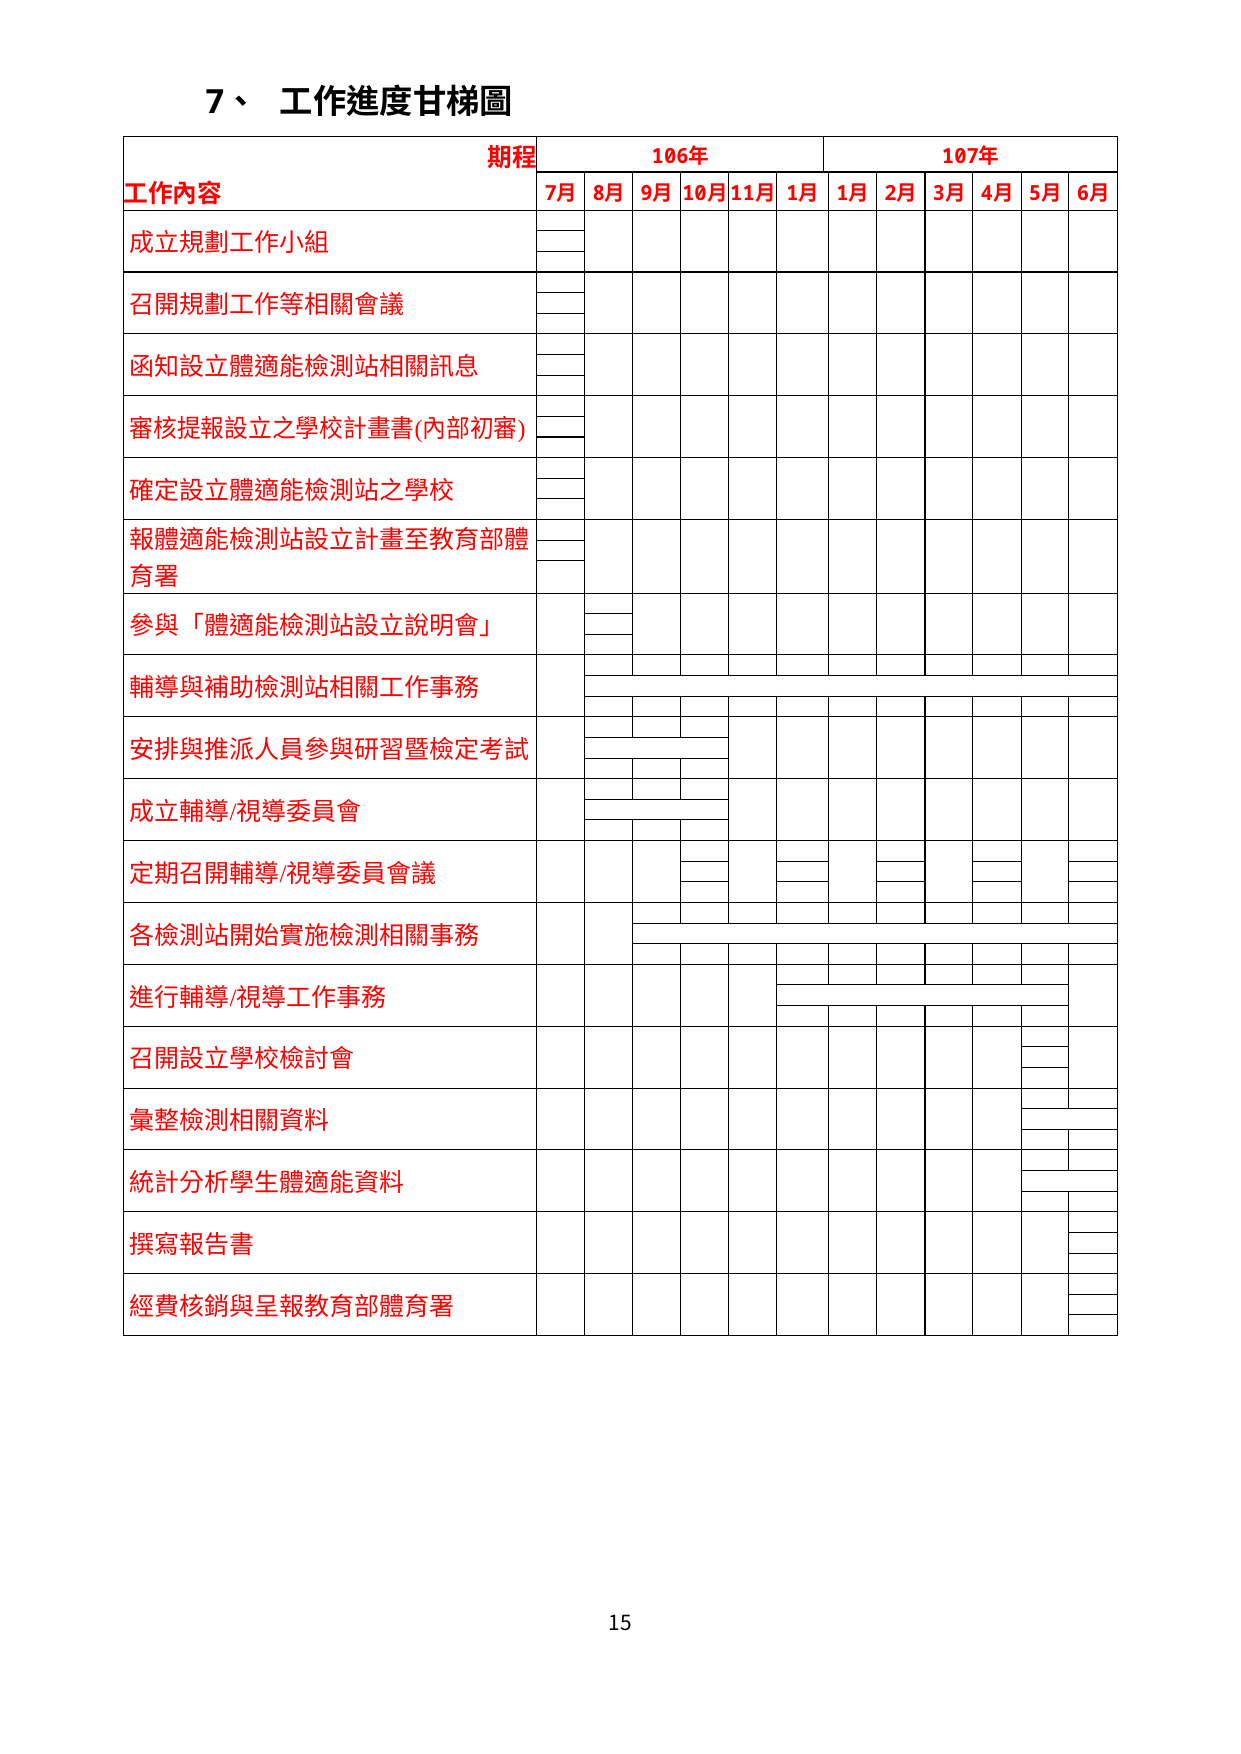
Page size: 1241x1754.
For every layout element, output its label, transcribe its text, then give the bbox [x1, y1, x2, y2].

table_cell [585, 540, 632, 560]
table_cell [973, 737, 1021, 757]
table_cell 5月 [1022, 173, 1068, 209]
table_cell [633, 697, 680, 716]
table_cell [681, 613, 728, 634]
table_cell [633, 779, 680, 799]
table_cell [729, 819, 776, 840]
table_cell [925, 985, 973, 1005]
table_cell [537, 479, 584, 498]
table_cell [633, 1314, 680, 1335]
table_cell [633, 458, 680, 478]
table_cell [777, 799, 828, 819]
table_cell [926, 436, 972, 457]
table_cell [973, 799, 1021, 819]
table_cell [1022, 1212, 1068, 1273]
table_cell [1069, 1315, 1117, 1335]
table_cell [877, 1108, 924, 1129]
table_cell [633, 613, 680, 634]
table_cell [973, 1046, 1021, 1067]
table_cell [681, 820, 728, 840]
table_cell [877, 1212, 924, 1232]
table_cell [973, 985, 1021, 1005]
table_cell [729, 1046, 776, 1067]
table_cell [777, 758, 828, 778]
table_header 106年 [537, 137, 823, 171]
table_cell [777, 1170, 828, 1191]
table_cell [729, 273, 776, 292]
table_cell [829, 737, 876, 757]
table_cell [829, 1294, 876, 1314]
table_cell [633, 861, 680, 881]
table_cell [1022, 779, 1068, 799]
table_cell [729, 1212, 776, 1232]
table_cell [681, 334, 728, 354]
table_cell [829, 458, 876, 478]
table_cell [1022, 498, 1068, 519]
table_cell [926, 819, 972, 840]
table_cell [633, 313, 680, 333]
table_cell [926, 354, 972, 374]
table_cell [585, 1067, 632, 1087]
table_cell [926, 292, 972, 313]
table_cell [585, 334, 632, 354]
table_cell [729, 478, 776, 498]
table_cell [633, 903, 680, 922]
table_cell [729, 1027, 776, 1046]
table_cell [926, 1150, 972, 1170]
table_cell [1022, 717, 1068, 737]
table_cell [1021, 676, 1069, 696]
table_cell [681, 717, 728, 737]
table_cell [829, 655, 876, 675]
table_cell [829, 251, 876, 271]
table_cell [633, 634, 680, 654]
table_cell [777, 436, 828, 457]
table_cell [1069, 1233, 1117, 1252]
table_cell 6月 [1069, 173, 1117, 209]
table_cell [1069, 1067, 1117, 1087]
table_cell [973, 1232, 1021, 1252]
table_cell [537, 252, 584, 271]
table_cell [633, 759, 680, 778]
table_cell [537, 1232, 584, 1252]
table_cell [537, 1253, 584, 1273]
table_cell [585, 1129, 632, 1149]
table_cell [926, 841, 972, 861]
table_cell 函知設立體適能檢測站相關訊息 [124, 334, 536, 395]
table_cell [973, 613, 1021, 634]
table_cell [537, 1212, 584, 1232]
table_cell [973, 676, 1021, 696]
list 工作進度甘梯圖 [204, 75, 1122, 123]
table_cell 8月 [585, 173, 632, 209]
table_cell [777, 1294, 828, 1314]
table_cell [973, 416, 1021, 436]
table_cell [1069, 655, 1117, 675]
table_cell 成立規劃工作小組 [124, 211, 536, 271]
table_cell [729, 1150, 776, 1170]
table_cell [729, 737, 776, 757]
table_cell 1月 [829, 173, 876, 209]
table_cell [1069, 737, 1117, 757]
table_cell [829, 1232, 876, 1252]
table_cell [1021, 924, 1069, 943]
table_cell [877, 903, 924, 922]
table_cell [1022, 1274, 1068, 1294]
table_cell [926, 520, 972, 539]
table_cell [585, 1191, 632, 1211]
table_cell [829, 841, 876, 861]
table_cell [1069, 1150, 1117, 1170]
table_cell [1022, 1109, 1069, 1129]
table_cell [1069, 924, 1117, 943]
table_cell [729, 520, 776, 539]
table_cell [633, 965, 680, 984]
table_cell [681, 903, 728, 922]
table_cell [585, 676, 633, 696]
table_cell [681, 1314, 728, 1335]
table_cell [926, 861, 972, 881]
table_cell [973, 717, 1021, 737]
table_cell [729, 396, 776, 416]
table_cell [585, 1294, 632, 1314]
table_cell 召開設立學校檢討會 [124, 1027, 536, 1087]
table_cell [1069, 1046, 1117, 1067]
table_cell 經費核銷與呈報教育部體育署 [124, 1274, 536, 1335]
table_cell [829, 924, 876, 943]
table_cell [1022, 903, 1068, 922]
table_cell [633, 676, 681, 696]
table_cell [681, 396, 728, 416]
table_cell [537, 334, 584, 354]
table_cell [537, 273, 584, 292]
table_cell [973, 1089, 1021, 1108]
table_cell [1022, 1130, 1068, 1149]
table_cell [973, 758, 1021, 778]
table_cell [1022, 230, 1068, 251]
table_cell 撰寫報告書 [124, 1212, 536, 1273]
table_cell [1021, 985, 1068, 1005]
table_cell 9月 [633, 173, 680, 209]
table_cell [537, 861, 584, 881]
table_cell [926, 613, 972, 634]
table_cell [1069, 819, 1117, 840]
table_cell [973, 560, 1021, 592]
table_cell [729, 1253, 776, 1273]
table_cell [1069, 211, 1117, 230]
table_cell [1069, 1089, 1117, 1108]
table_cell [633, 1046, 680, 1067]
table_cell [877, 416, 924, 436]
table_cell [729, 881, 776, 902]
table_cell [1069, 1109, 1117, 1129]
table_cell [829, 396, 876, 416]
table_cell [633, 924, 681, 943]
table_cell [681, 841, 728, 861]
table_cell [877, 799, 924, 819]
table_cell [777, 903, 828, 922]
table_cell [537, 634, 584, 654]
table_cell [585, 211, 632, 230]
table_cell [973, 211, 1021, 230]
table_cell [973, 1212, 1021, 1232]
table_cell [1069, 779, 1117, 799]
table_cell [1069, 862, 1117, 881]
table_cell [829, 292, 876, 313]
table_cell [1069, 334, 1117, 354]
table_cell [585, 1089, 632, 1108]
table_cell [829, 1108, 876, 1129]
table_cell [537, 779, 584, 799]
table_cell [1069, 375, 1117, 395]
table_cell [729, 1314, 776, 1335]
table_cell [537, 923, 584, 943]
table_cell [777, 1253, 828, 1273]
table_cell [681, 1046, 728, 1067]
table_cell [633, 478, 680, 498]
table_cell [973, 862, 1021, 881]
table_cell [729, 613, 776, 634]
table_cell 11月 [729, 173, 776, 209]
table_cell [1022, 560, 1068, 592]
table_cell [926, 1129, 972, 1149]
table_cell [729, 458, 776, 478]
table_cell [585, 1170, 632, 1191]
table_cell [877, 882, 924, 902]
table_cell [633, 354, 680, 374]
table_cell [681, 984, 728, 1005]
table_cell [926, 211, 972, 230]
table_cell [681, 779, 728, 799]
table_cell [537, 1089, 584, 1108]
table_cell [777, 634, 828, 654]
table_cell [1022, 211, 1068, 230]
table_cell [829, 211, 876, 230]
table_cell [829, 613, 876, 634]
table_cell [585, 800, 633, 819]
table_cell [729, 1191, 776, 1211]
table_cell [926, 498, 972, 519]
table_cell [585, 1005, 632, 1026]
table_cell [729, 1089, 776, 1108]
table_cell [829, 697, 876, 716]
table_cell [729, 560, 776, 592]
table_cell [777, 478, 828, 498]
table_cell [1069, 1171, 1117, 1191]
table_cell [777, 1212, 828, 1232]
table_cell [926, 594, 972, 613]
table_cell [877, 1067, 924, 1087]
table_cell [633, 1274, 680, 1294]
table_cell [585, 498, 632, 519]
table_cell 1月 [777, 173, 828, 209]
table_cell [829, 799, 876, 819]
table_cell [585, 1314, 632, 1335]
table_cell [926, 1294, 972, 1314]
table_cell [877, 944, 924, 964]
table_cell [537, 561, 584, 592]
table_cell [973, 1150, 1021, 1211]
table_cell [585, 717, 632, 737]
table_cell [585, 759, 632, 778]
table_cell [681, 560, 728, 592]
table_cell [537, 613, 584, 634]
table_cell [1069, 540, 1117, 560]
table_cell [585, 861, 632, 881]
table_cell [926, 251, 972, 271]
table_cell 確定設立體適能檢測站之學校 [124, 458, 536, 519]
table_cell [777, 1067, 828, 1087]
table_cell [877, 230, 924, 251]
table_cell [681, 273, 728, 292]
table_cell [777, 230, 828, 251]
table_cell [829, 594, 876, 613]
table_cell [633, 251, 680, 271]
table_cell [585, 396, 632, 416]
table_cell [633, 1005, 680, 1026]
table_cell [681, 676, 729, 696]
table_cell [729, 375, 776, 395]
table_cell [729, 1232, 776, 1252]
table_cell [729, 1274, 776, 1294]
table_cell 報體適能檢測站設立計畫至教育部體育署 [124, 520, 536, 592]
table_cell [926, 655, 972, 675]
table_cell [973, 655, 1021, 675]
table_cell [926, 1274, 972, 1294]
table_cell [877, 540, 924, 560]
table_cell [681, 1067, 728, 1087]
table_cell [777, 416, 828, 436]
table_cell [877, 313, 924, 333]
table_cell [633, 1232, 680, 1252]
table_cell [973, 520, 1021, 539]
table_cell [585, 1046, 632, 1067]
table_cell [1069, 273, 1117, 292]
table_cell [973, 230, 1021, 251]
table_cell [926, 540, 972, 560]
table_cell [633, 375, 680, 395]
table_cell [1069, 903, 1117, 922]
table_cell [681, 540, 728, 560]
table_cell [633, 594, 680, 613]
table_cell [681, 800, 728, 819]
table_cell [1069, 498, 1117, 519]
table_cell [537, 717, 584, 737]
table_cell [585, 655, 632, 675]
table_cell [585, 273, 632, 292]
table_cell [1022, 416, 1068, 436]
table_cell [877, 1294, 924, 1314]
table_cell [585, 1232, 632, 1252]
table_cell [585, 520, 632, 539]
table_cell [926, 1067, 972, 1087]
table_cell [877, 520, 924, 539]
table_cell [1069, 1212, 1117, 1232]
table_cell [829, 1129, 876, 1149]
table_cell [537, 396, 584, 416]
table_cell [633, 436, 680, 457]
table_cell [681, 230, 728, 251]
table_cell [973, 1294, 1021, 1314]
table_cell [537, 1170, 584, 1191]
table_cell [585, 903, 632, 922]
table_cell [1022, 1314, 1068, 1335]
table_cell [1022, 251, 1068, 271]
table_cell [1022, 881, 1068, 902]
table_cell [633, 230, 680, 251]
table_cell [585, 594, 632, 613]
table_cell [585, 560, 632, 592]
table_cell [633, 1108, 680, 1129]
table_cell [829, 965, 876, 984]
table_cell [1022, 520, 1068, 539]
table_cell [926, 944, 972, 964]
table_cell [537, 943, 584, 964]
table_cell [777, 396, 828, 416]
table_cell [681, 697, 728, 716]
table_cell [1069, 1295, 1117, 1314]
table_cell [537, 1108, 584, 1129]
table_cell [729, 965, 776, 984]
table_cell [1022, 655, 1068, 675]
table_cell [877, 1046, 924, 1067]
table_cell [537, 1191, 584, 1211]
table_cell [973, 1129, 1021, 1149]
table_cell 成立輔導/視導委員會 [124, 779, 536, 840]
table_cell [829, 903, 876, 922]
table_cell [585, 1253, 632, 1273]
table_cell [729, 1294, 776, 1314]
table_cell [1069, 1027, 1117, 1046]
table_cell [681, 251, 728, 271]
table_cell 3月 [926, 173, 972, 209]
table_cell [729, 416, 776, 436]
table_cell [681, 1027, 728, 1046]
table_cell [829, 779, 876, 799]
table_cell [973, 965, 1021, 984]
table_cell [729, 540, 776, 560]
table_cell [585, 943, 632, 964]
table_cell [926, 1191, 972, 1211]
table_cell [633, 1191, 680, 1211]
table_cell 參與「體適能檢測站設立說明會」 [124, 594, 536, 654]
table_cell [1022, 1089, 1068, 1108]
table_cell [877, 1274, 924, 1294]
table_cell [877, 560, 924, 592]
table_cell [829, 540, 876, 560]
table_cell [633, 1150, 680, 1170]
table_cell [1022, 819, 1068, 840]
table_cell [729, 697, 776, 716]
table_cell [926, 1108, 972, 1129]
table_cell [537, 965, 584, 984]
table_cell [877, 1006, 924, 1026]
table_cell [681, 1253, 728, 1273]
table_cell [777, 1046, 828, 1067]
table_cell [633, 1089, 680, 1108]
table_cell [926, 1212, 972, 1232]
table_cell [1069, 251, 1117, 271]
table_cell [729, 841, 776, 861]
table_cell [777, 676, 828, 696]
table_cell [633, 841, 680, 861]
table_cell [877, 779, 924, 799]
table_cell [777, 251, 828, 271]
table_cell [729, 594, 776, 613]
table_cell [633, 1170, 680, 1191]
table_cell [1022, 1047, 1068, 1067]
table_cell [829, 560, 876, 592]
table_cell [777, 1314, 828, 1335]
table_cell [633, 738, 681, 757]
table_cell [829, 985, 876, 1005]
table_cell [829, 819, 876, 840]
table_cell [729, 779, 776, 799]
table_cell [729, 292, 776, 313]
table_cell [926, 965, 972, 984]
table_cell [877, 634, 924, 654]
table_cell [926, 1253, 972, 1273]
table_cell [926, 416, 972, 436]
table_cell [1069, 799, 1117, 819]
table_cell [926, 560, 972, 592]
table_cell [633, 655, 680, 675]
table_cell [1022, 594, 1068, 613]
table_cell [777, 375, 828, 395]
table_header 107年 [824, 137, 1117, 171]
table_cell [777, 354, 828, 374]
table_cell [537, 1274, 584, 1294]
table_cell [633, 334, 680, 354]
table_cell [537, 541, 584, 560]
table_cell [681, 1108, 728, 1129]
table_cell [681, 292, 728, 313]
table_cell [1069, 965, 1117, 984]
table_cell [1069, 458, 1117, 478]
table_cell [777, 924, 828, 943]
table_cell [877, 396, 924, 416]
table_cell 召開規劃工作等相關會議 [124, 273, 536, 333]
table_cell [926, 313, 972, 333]
table_cell [537, 438, 584, 457]
table_cell [585, 416, 632, 436]
table_cell [537, 520, 584, 539]
table_cell [1022, 478, 1068, 498]
table_cell [777, 1089, 828, 1108]
table_cell [777, 498, 828, 519]
table_cell [729, 799, 776, 819]
table_cell [537, 841, 584, 861]
table_cell [877, 273, 924, 292]
table_cell [537, 314, 584, 333]
table_cell [537, 499, 584, 519]
table_cell [1069, 416, 1117, 436]
table_cell [585, 841, 632, 861]
table_cell [829, 1027, 876, 1046]
table_cell [681, 1232, 728, 1252]
table_cell [681, 354, 728, 374]
table_cell [777, 1108, 828, 1129]
table_cell [729, 334, 776, 354]
table_cell [877, 1150, 924, 1170]
table_cell [729, 1108, 776, 1129]
table_cell [1022, 436, 1068, 457]
table_cell [633, 560, 680, 592]
table_cell [537, 696, 584, 716]
table_cell [973, 1006, 1021, 1026]
table_cell [681, 1212, 728, 1232]
table_cell [1022, 758, 1068, 778]
table_cell [926, 779, 972, 799]
table_cell [729, 313, 776, 333]
table_cell [973, 1253, 1021, 1273]
table_cell [585, 820, 632, 840]
table_cell [877, 717, 924, 737]
table_cell [973, 292, 1021, 313]
table_cell [973, 779, 1021, 799]
table_cell [1069, 717, 1117, 737]
table_cell [926, 334, 972, 354]
table_header 期程 工作內容 [124, 137, 536, 209]
table_cell [633, 273, 680, 292]
table_cell [1022, 354, 1068, 374]
table_cell [829, 1314, 876, 1335]
table_cell [973, 594, 1021, 613]
table_cell [681, 924, 729, 943]
table_cell [926, 881, 972, 902]
table_cell [1022, 944, 1068, 964]
table_cell [1022, 613, 1068, 634]
table_cell [537, 594, 584, 613]
table_cell [926, 458, 972, 478]
table_cell [633, 800, 681, 819]
table_cell [777, 1191, 828, 1211]
table_cell [877, 758, 924, 778]
table_cell [777, 737, 828, 757]
table_cell [829, 881, 876, 902]
table_cell [877, 737, 924, 757]
table_cell [973, 1027, 1021, 1046]
table_cell [925, 924, 973, 943]
table_cell [729, 211, 776, 230]
table_cell [926, 273, 972, 292]
table_cell [729, 1129, 776, 1149]
table_cell [681, 759, 728, 778]
table_cell [729, 354, 776, 374]
table_cell [1069, 230, 1117, 251]
table_cell [585, 375, 632, 395]
table_cell [926, 634, 972, 654]
table_cell [585, 779, 632, 799]
table_cell [729, 861, 776, 881]
table_cell [633, 717, 680, 737]
table_cell [681, 458, 728, 478]
table_cell [681, 1191, 728, 1211]
table_cell [926, 230, 972, 251]
table_cell [537, 655, 584, 675]
table_cell [876, 924, 925, 943]
table_cell [1069, 396, 1117, 416]
table_cell [729, 498, 776, 519]
table_cell [729, 634, 776, 654]
table_cell [1069, 1274, 1117, 1294]
table_cell [926, 1089, 972, 1108]
table_cell [926, 478, 972, 498]
table_cell [633, 498, 680, 519]
table_cell [585, 251, 632, 271]
table_cell [926, 375, 972, 395]
table_cell [926, 1006, 972, 1026]
table_cell [926, 717, 972, 737]
table_cell [877, 334, 924, 354]
table_cell [585, 881, 632, 902]
table_cell [973, 1108, 1021, 1129]
table_cell [926, 799, 972, 819]
table_cell [926, 737, 972, 757]
table_cell [585, 984, 632, 1005]
table_cell [585, 458, 632, 478]
table_cell [973, 1067, 1021, 1087]
table_cell [777, 313, 828, 333]
table_cell [537, 355, 584, 374]
table_cell [973, 1314, 1021, 1335]
table_cell [877, 292, 924, 313]
table_cell [926, 1046, 972, 1067]
table_cell [829, 717, 876, 737]
table_cell [877, 613, 924, 634]
table_cell [1022, 1068, 1068, 1087]
table_cell [681, 738, 728, 757]
table_cell [1022, 396, 1068, 416]
table_cell 2月 [877, 173, 924, 209]
table_cell [877, 458, 924, 478]
table_cell [1022, 1294, 1068, 1314]
table_cell [537, 1129, 584, 1149]
table_cell [633, 211, 680, 230]
table_cell [537, 1005, 584, 1026]
table_cell [1022, 1006, 1068, 1026]
table_cell [537, 231, 584, 251]
table_cell [777, 882, 828, 902]
table_cell [777, 819, 828, 840]
table_cell [537, 758, 584, 778]
table_cell [681, 862, 728, 881]
table_cell [973, 540, 1021, 560]
table_cell [681, 655, 728, 675]
table_cell [537, 819, 584, 840]
table_cell [681, 1129, 728, 1149]
table_cell [681, 313, 728, 333]
table_cell [973, 944, 1021, 964]
table_cell [585, 230, 632, 251]
table_cell [633, 416, 680, 436]
table_cell [777, 1274, 828, 1294]
table_cell [537, 1046, 584, 1067]
table_cell [1069, 560, 1117, 592]
table_cell [973, 273, 1021, 292]
table_cell [973, 882, 1021, 902]
table_cell [973, 924, 1021, 943]
table_cell [829, 416, 876, 436]
table_cell [877, 1232, 924, 1252]
table_cell [585, 1027, 632, 1046]
table_cell [681, 965, 728, 984]
table_cell [876, 985, 925, 1005]
table_cell [777, 944, 828, 964]
table_cell [585, 923, 632, 943]
table_cell [681, 1294, 728, 1314]
table_cell [633, 1212, 680, 1232]
table_cell [633, 540, 680, 560]
table_cell [633, 520, 680, 539]
table_cell [1069, 354, 1117, 374]
table_cell [1022, 273, 1068, 292]
table_cell [877, 1253, 924, 1273]
table_cell [777, 292, 828, 313]
table_cell [1069, 594, 1117, 613]
table_cell [777, 540, 828, 560]
table_cell [829, 1150, 876, 1170]
table_cell [926, 697, 972, 716]
table_cell [681, 944, 728, 964]
table_cell [777, 1027, 828, 1046]
table_cell [973, 478, 1021, 498]
table_cell [1069, 984, 1117, 1005]
table_cell [777, 1150, 828, 1170]
table_cell [537, 903, 584, 922]
table_cell 彙整檢測相關資料 [124, 1089, 536, 1149]
table_cell [973, 313, 1021, 333]
table_cell [877, 819, 924, 840]
table_cell [729, 251, 776, 271]
table_cell [585, 614, 632, 634]
table_cell [1069, 1254, 1117, 1273]
table_cell [777, 211, 828, 230]
table_cell [925, 676, 973, 696]
table_cell [537, 458, 584, 478]
table_cell [1069, 292, 1117, 313]
table_cell [777, 985, 828, 1005]
table_cell [1022, 540, 1068, 560]
table_cell [585, 965, 632, 984]
table_cell [829, 498, 876, 519]
table_cell [633, 1067, 680, 1087]
table_cell [1069, 944, 1117, 964]
table_cell [1022, 458, 1068, 478]
table_cell [729, 1067, 776, 1087]
table_cell [1069, 882, 1117, 902]
table_cell [829, 436, 876, 457]
table_cell [681, 1274, 728, 1294]
table_cell [1069, 1192, 1117, 1211]
table_cell [585, 1274, 632, 1294]
table_cell [829, 1170, 876, 1191]
table_cell [877, 594, 924, 613]
table_cell [829, 758, 876, 778]
table_cell [1069, 520, 1117, 539]
table_cell [777, 334, 828, 354]
table_cell [777, 1129, 828, 1149]
table_cell [926, 903, 972, 922]
table_cell [1069, 697, 1117, 716]
table_cell [877, 251, 924, 271]
table_cell [877, 375, 924, 395]
table_cell [1022, 861, 1068, 881]
table_cell [973, 375, 1021, 395]
table_cell [973, 903, 1021, 922]
table_cell [829, 273, 876, 292]
table_cell [729, 676, 777, 696]
table_cell [1069, 841, 1117, 861]
table_cell [777, 717, 828, 737]
table_cell [681, 634, 728, 654]
table_cell [829, 1212, 876, 1232]
table_cell [1022, 1150, 1068, 1170]
table_cell [681, 211, 728, 230]
table_cell [1069, 634, 1117, 654]
table_cell [1069, 436, 1117, 457]
table_cell [537, 799, 584, 819]
table_cell [1069, 676, 1117, 696]
table_cell 審核提報設立之學校計畫書(內部初審) [124, 396, 536, 457]
table_cell [829, 1046, 876, 1067]
table_cell [537, 737, 584, 757]
table_cell [729, 1170, 776, 1191]
table_cell [1022, 1192, 1068, 1211]
table_cell [829, 1253, 876, 1273]
table_cell [973, 819, 1021, 840]
table_cell [926, 1232, 972, 1252]
table_cell [1022, 313, 1068, 333]
table_cell [877, 1027, 924, 1046]
table_cell [537, 984, 584, 1005]
table_cell [537, 1294, 584, 1314]
table_cell [829, 354, 876, 374]
table_cell [729, 717, 776, 737]
table_cell [877, 862, 924, 881]
table_cell [729, 903, 776, 922]
table_cell [829, 230, 876, 251]
table_cell [585, 478, 632, 498]
table_cell [537, 1067, 584, 1087]
table_cell 各檢測站開始實施檢測相關事務 [124, 903, 536, 964]
table_cell [829, 944, 876, 964]
table_cell [877, 841, 924, 861]
table_cell [973, 436, 1021, 457]
table_cell [877, 1089, 924, 1108]
table_cell [633, 881, 680, 902]
table_cell [777, 1232, 828, 1252]
table_cell [777, 520, 828, 539]
table_cell [777, 1006, 828, 1026]
table_cell [681, 416, 728, 436]
table_cell [1022, 697, 1068, 716]
table_cell [829, 1191, 876, 1211]
table_cell [777, 560, 828, 592]
table_cell [537, 376, 584, 395]
table_cell [877, 498, 924, 519]
table_cell [585, 313, 632, 333]
table_cell [926, 1170, 972, 1191]
table_cell [926, 758, 972, 778]
table_cell [829, 1089, 876, 1108]
table_cell 進行輔導/視導工作事務 [124, 965, 536, 1026]
table_cell [777, 862, 828, 881]
table_cell [633, 292, 680, 313]
table_cell [681, 594, 728, 613]
table_cell [829, 634, 876, 654]
table_cell [877, 478, 924, 498]
table_cell [1069, 1130, 1117, 1149]
table_cell [926, 396, 972, 416]
table_cell [729, 944, 776, 964]
table_cell [829, 334, 876, 354]
table_cell [585, 697, 632, 716]
table_cell [681, 1005, 728, 1026]
table_cell [777, 594, 828, 613]
table_cell [1022, 799, 1068, 819]
table_cell [1022, 634, 1068, 654]
table_cell [537, 1150, 584, 1170]
table_cell [633, 1294, 680, 1314]
table_cell [681, 498, 728, 519]
table_cell [585, 1212, 632, 1232]
table_cell [585, 635, 632, 654]
table_cell [729, 436, 776, 457]
table_cell [777, 965, 828, 984]
table_cell [877, 697, 924, 716]
table_cell [877, 1191, 924, 1211]
table_cell [973, 396, 1021, 416]
table_cell [681, 1170, 728, 1191]
table_cell [1069, 313, 1117, 333]
table_cell [926, 1314, 972, 1335]
table_cell [973, 251, 1021, 271]
table_cell 10月 [681, 173, 728, 209]
table_cell [973, 354, 1021, 374]
table_cell [633, 944, 680, 964]
table_cell [829, 1067, 876, 1087]
table_cell [829, 520, 876, 539]
table_cell [681, 1150, 728, 1170]
table_cell [537, 675, 584, 696]
table_cell [633, 820, 680, 840]
table_cell [877, 211, 924, 230]
table_cell [877, 1129, 924, 1149]
table_cell [537, 881, 584, 902]
table_cell [1069, 613, 1117, 634]
table_cell [877, 354, 924, 374]
table_cell 7月 [537, 173, 584, 209]
table_cell [729, 655, 776, 675]
table_cell [829, 375, 876, 395]
table_cell [681, 375, 728, 395]
table_cell [729, 1005, 776, 1026]
table_cell [681, 1089, 728, 1108]
table_cell [1022, 841, 1068, 861]
table_cell [1022, 292, 1068, 313]
table_cell [729, 984, 776, 1005]
table_cell [537, 293, 584, 313]
table_cell 輔導與補助檢測站相關工作事務 [124, 655, 536, 716]
table_cell [681, 520, 728, 539]
table_cell [585, 1150, 632, 1170]
table_cell [777, 841, 828, 861]
table_cell [633, 396, 680, 416]
table_cell [1022, 1027, 1068, 1046]
table_cell [973, 1274, 1021, 1294]
table_cell [585, 738, 633, 757]
table_cell 4月 [973, 173, 1021, 209]
table_cell [877, 965, 924, 984]
table_cell [729, 758, 776, 778]
table_cell [1022, 375, 1068, 395]
table_cell [973, 458, 1021, 478]
table_cell [585, 436, 632, 457]
table_cell [585, 292, 632, 313]
table_cell [1069, 478, 1117, 498]
table_cell [585, 1108, 632, 1129]
table_cell [829, 861, 876, 881]
table_cell [681, 882, 728, 902]
table_cell [1022, 737, 1068, 757]
table_cell [777, 779, 828, 799]
table_cell [973, 498, 1021, 519]
table_cell [537, 1314, 584, 1335]
table_cell [633, 1253, 680, 1273]
table_cell [829, 1274, 876, 1294]
table_cell [585, 354, 632, 374]
table_cell [1022, 1171, 1069, 1191]
table_cell [777, 458, 828, 478]
table_cell 定期召開輔導/視導委員會議 [124, 841, 536, 902]
table_cell [681, 436, 728, 457]
table_cell [1022, 965, 1068, 984]
table_cell [537, 1027, 584, 1046]
table_cell [973, 697, 1021, 716]
table_cell [1022, 334, 1068, 354]
table_cell [633, 1129, 680, 1149]
table_cell [877, 1170, 924, 1191]
table_cell [877, 1314, 924, 1335]
table_cell [777, 613, 828, 634]
table_cell [876, 676, 925, 696]
table_cell [729, 924, 777, 943]
table_cell [877, 436, 924, 457]
table_cell [973, 634, 1021, 654]
table_cell [926, 1027, 972, 1046]
table_cell [1069, 1005, 1117, 1026]
table_cell [1069, 758, 1117, 778]
table_cell [777, 273, 828, 292]
table_cell 統計分析學生體適能資料 [124, 1150, 536, 1211]
table_cell [777, 697, 828, 716]
table_cell [877, 655, 924, 675]
table_cell [829, 1006, 876, 1026]
table_cell [681, 478, 728, 498]
table_cell 安排與推派人員參與研習暨檢定考試 [124, 717, 536, 778]
table_cell [729, 230, 776, 251]
table_cell [537, 417, 584, 436]
table_cell [633, 984, 680, 1005]
table_cell [829, 313, 876, 333]
table_cell [973, 841, 1021, 861]
table_cell [633, 1027, 680, 1046]
table_cell [973, 334, 1021, 354]
table_cell [829, 676, 876, 696]
table_cell [537, 211, 584, 230]
table_cell [777, 655, 828, 675]
table_cell [829, 478, 876, 498]
